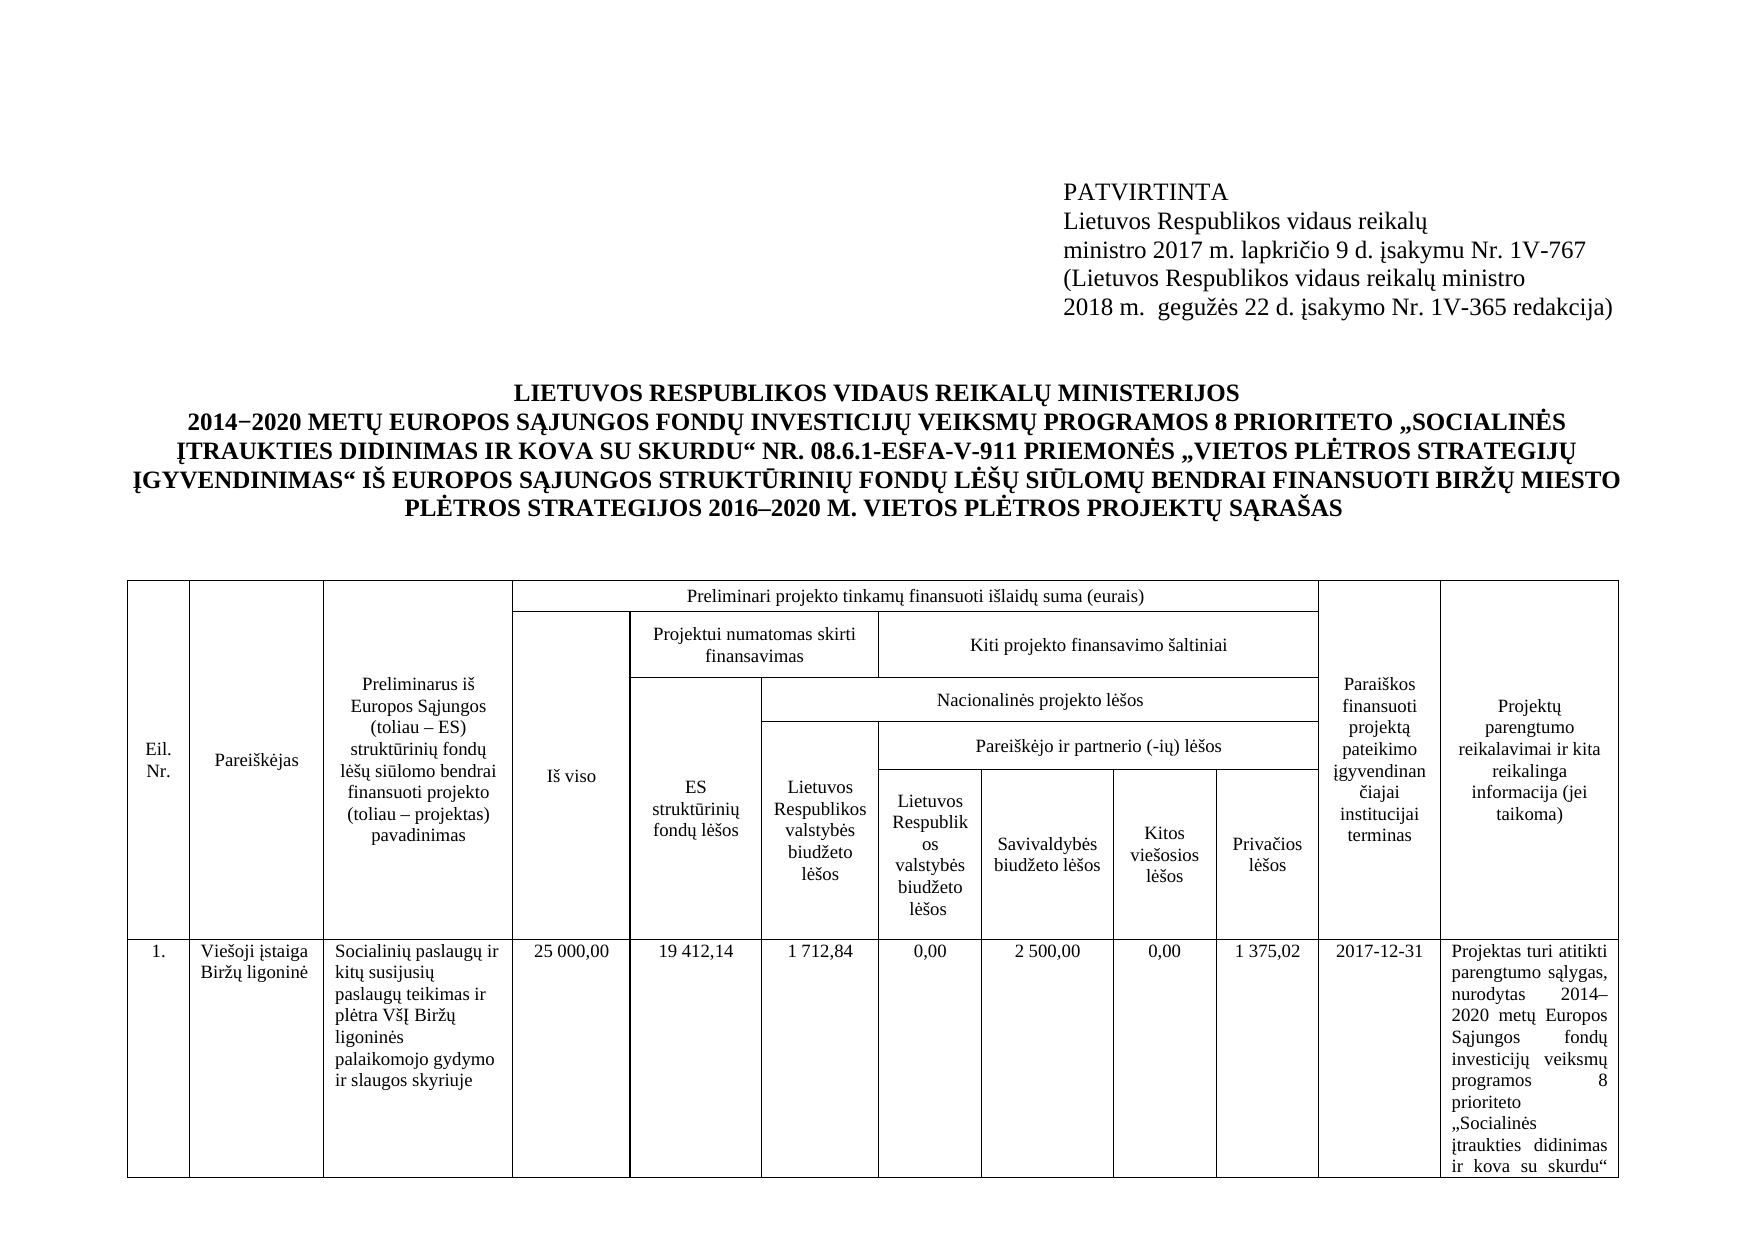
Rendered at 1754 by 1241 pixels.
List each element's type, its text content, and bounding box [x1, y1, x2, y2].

table_cell [1619, 721, 1624, 769]
table_cell [1619, 677, 1624, 721]
table_cell Socialinių paslaugų ir kitų susijusių paslaugų teikimas ir plėtra VšĮ Biržų ligoninės palaikomojo gydymo ir slaugos skyriuje [324, 940, 512, 1177]
table_cell Kitos viešosios lėšos [1114, 770, 1216, 938]
table_cell 19 412,14 [631, 940, 761, 1177]
table_cell [1619, 611, 1624, 677]
text 2018 m. gegužės 22 d. įsakymo Nr. 1V-365 redakcija) [1063, 292, 1636, 321]
table_cell Viešoji įstaiga Biržų ligoninė [190, 940, 323, 1177]
text Lietuvos Respublikos vidaus reikalų [928, 206, 1636, 235]
table_cell 2017-12-31 [1319, 940, 1440, 1177]
text (Lietuvos Respublikos vidaus reikalų ministro [1063, 263, 1636, 292]
table_cell 0,00 [1114, 940, 1216, 1177]
table_cell Kiti projekto finansavimo šaltiniai [879, 612, 1318, 677]
table_cell 25 000,00 [513, 940, 629, 1177]
table_header [1619, 580, 1624, 611]
text 2014−2020 METŲ EUROPOS SĄJUNGOS FONDŲ INVESTICIJŲ VEIKSMŲ PROGRAMOS 8 PRIORITETO „SOCIALINĖS ĮTRAUKTIES DIDINIMAS IR KOVA SU SKURDU“ NR. 08.6.1-ESFA-V-911 PRIEMONĖS „VIETOS PLĖTROS STRATEGIJŲ ĮGYVENDINIMAS“ IŠ EUROPOS SĄJUNGOS STRUKTŪRINIŲ FONDŲ LĖŠŲ SIŪLOMŲ BENDRAI FINANSUOTI BIRŽŲ MIESTO PLĖTROS STRATEGIJOS 2016–2020 M. VIETOS PLĖTROS PROJEKTŲ SĄRAŠAS [118, 407, 1636, 522]
table_cell Lietuvos Respublikos valstybės biudžeto lėšos [879, 770, 981, 938]
table_header Projektų parengtumo reikalavimai ir kita reikalinga informacija (jei taikoma) [1441, 581, 1618, 938]
table_header Paraiškos finansuoti projektą pateikimo įgyvendinančiajai institucijai terminas [1319, 581, 1440, 938]
table_cell Privačios lėšos [1217, 770, 1318, 938]
table_cell Projektas turi atitikti parengtumo sąlygas, nurodytas 2014–2020 metų Europos Sąjungos fondų investicijų veiksmų programos 8 prioriteto „Socialinės įtraukties didinimas ir kova su skurdu“ [1441, 940, 1618, 1177]
table_cell 1. [128, 940, 189, 1177]
table_cell Savivaldybės biudžeto lėšos [982, 770, 1113, 938]
table_header Eil. Nr. [128, 581, 189, 938]
table_cell Lietuvos Respublikos valstybės biudžeto lėšos [762, 722, 878, 938]
table_header Preliminari projekto tinkamų finansuoti išlaidų suma (eurais) [513, 581, 1318, 611]
table_header Pareiškėjas [190, 581, 323, 938]
text LIETUVOS RESPUBLIKOS VIDAUS REIKALŲ MINISTERIJOS [118, 378, 1636, 407]
table_header Preliminarus iš Europos Sąjungos (toliau – ES) struktūrinių fondų lėšų siūlomo bendrai finansuoti projekto (toliau – projektas) pavadinimas [324, 581, 512, 938]
table_cell Projektui numatomas skirti finansavimas [631, 612, 878, 677]
table_cell Iš viso [513, 612, 629, 938]
table_cell 1 375,02 [1217, 940, 1318, 1177]
table_cell 2 500,00 [982, 940, 1113, 1177]
table_cell [1619, 939, 1624, 1177]
table_cell Nacionalinės projekto lėšos [762, 678, 1318, 721]
text ministro 2017 m. lapkričio 9 d. įsakymu Nr. 1V-767 [928, 235, 1636, 263]
table_cell 1 712,84 [762, 940, 878, 1177]
table_cell 0,00 [879, 940, 981, 1177]
table_cell Pareiškėjo ir partnerio (-ių) lėšos [879, 722, 1318, 769]
table_cell ES struktūrinių fondų lėšos [631, 678, 761, 938]
text PATVIRTINTA [928, 177, 1636, 206]
table_cell [1619, 769, 1624, 938]
